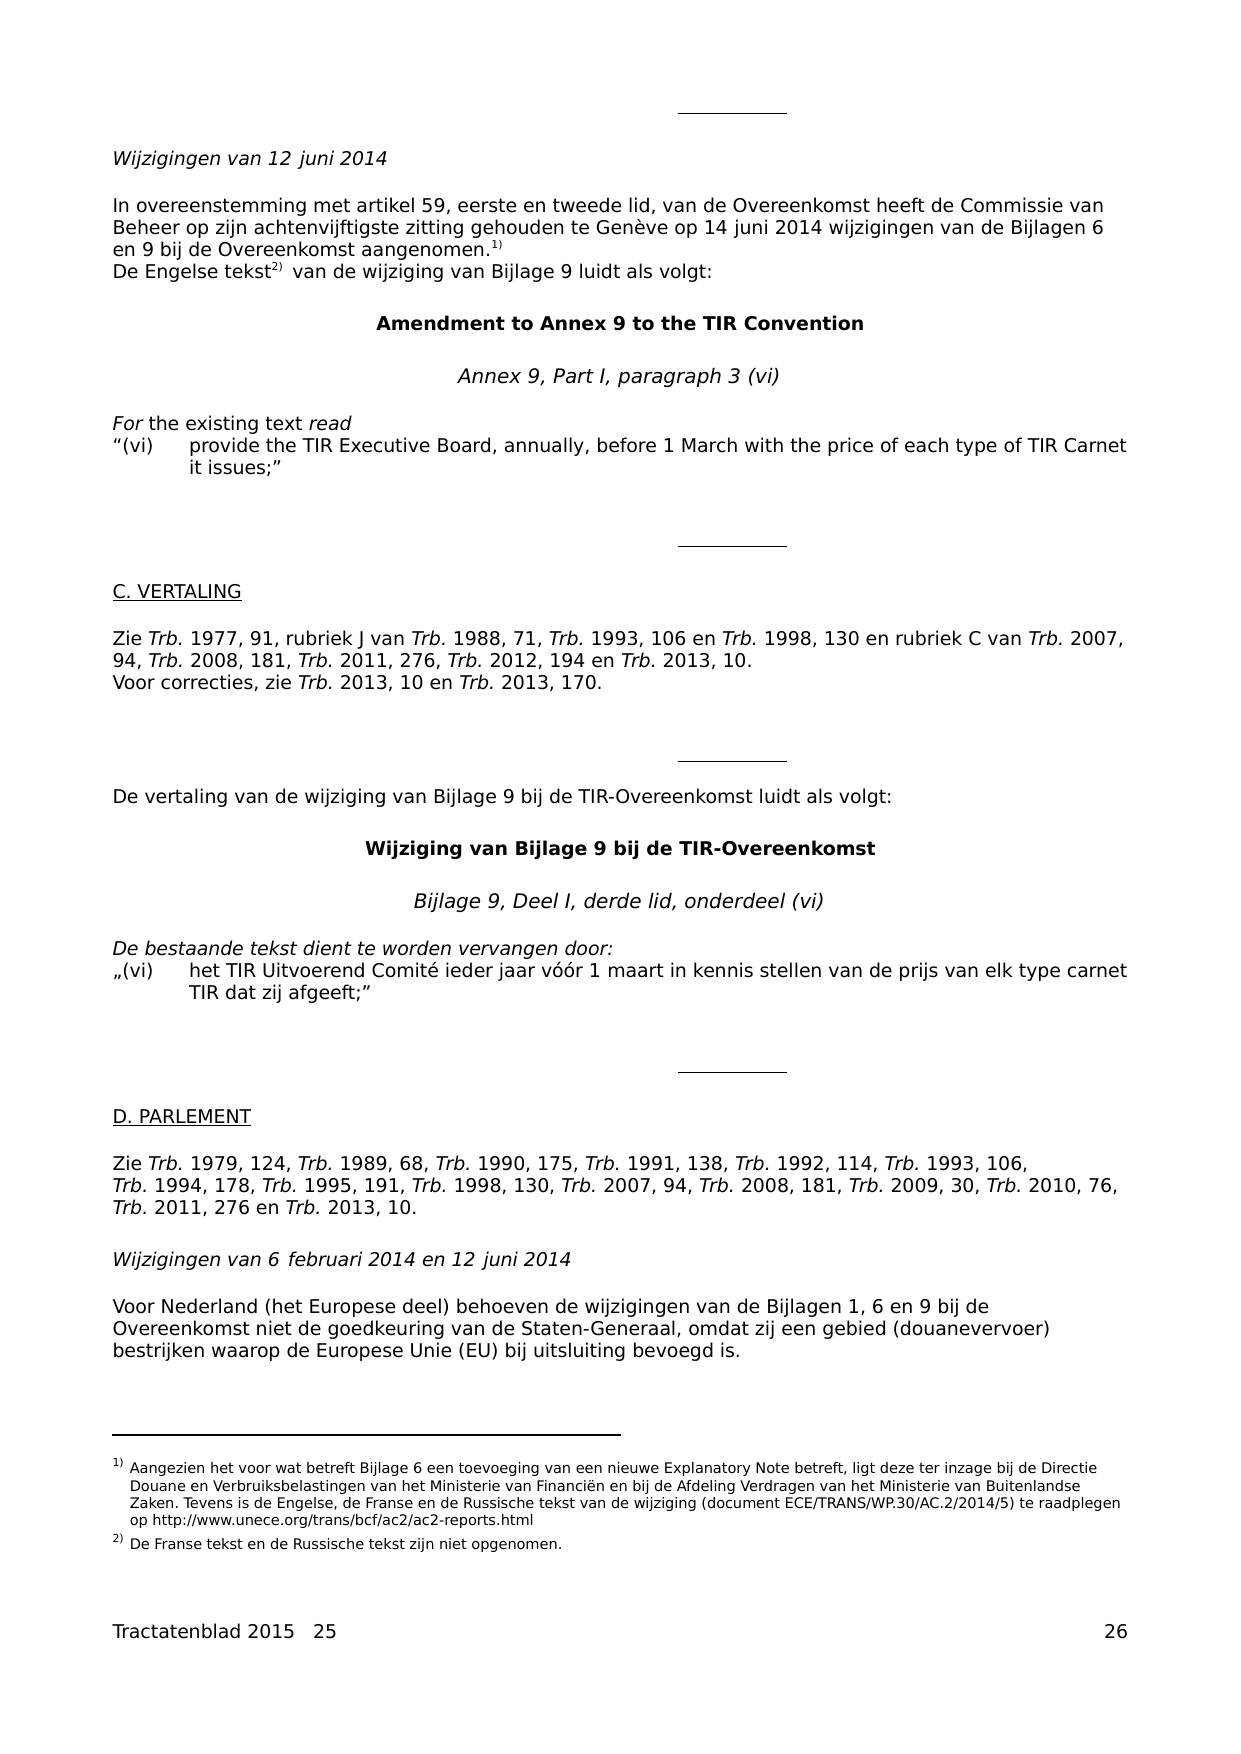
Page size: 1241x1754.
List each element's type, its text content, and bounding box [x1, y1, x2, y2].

text Aangezien het voor wat betreft Bijlage 6 een toevoeging van een nieuwe Explanatory Note betreft, ligt deze ter inzage bij de Directie Douane en Verbruiksbelastingen van het Ministerie van Financiën en bij de Afdeling Verdragen van het Ministerie van Buitenlandse Zaken. Tevens is de Engelse, de Franse en de Russische tekst van de wijziging (document ECE/TRANS/WP.30/AC.2/2014/5) te raadplegen op http://www.unece.org/trans/bcf/ac2/ac2-reports.html [112, 1456, 1128, 1529]
subtitle Wijziging van Bijlage 9 bij de TIR-Overeenkomst [112, 838, 1128, 860]
text Voor correcties, zie Trb. 2013, 10 en Trb. 2013, 170. [112, 672, 1128, 694]
text In overeenstemming met artikel 59, eerste en tweede lid, van de Overeenkomst heeft de Commissie van Beheer op zijn achtenvijftigste zitting gehouden te Genève op 14 juni 2014 wijzigingen van de Bijlagen 6 en 9 bij de Overeenkomst aangenomen. [112, 195, 1128, 261]
subtitle Amendment to Annex 9 to the TIR Convention [112, 313, 1128, 335]
subtitle Bijlage 9, Deel I, derde lid, onderdeel (vi) [112, 890, 1128, 913]
text De bestaande tekst dient te worden vervangen door: [112, 938, 1128, 960]
subtitle Annex 9, Part I, paragraph 3 (vi) [112, 365, 1128, 388]
text De vertaling van de wijziging van Bijlage 9 bij de TIR-Overeenkomst luidt als volgt: [112, 786, 1128, 808]
text De Franse tekst en de Russische tekst zijn niet opgenomen. [112, 1532, 1128, 1554]
text De Engelse tekst van de wijziging van Bijlage 9 luidt als volgt: [112, 261, 1128, 283]
subtitle Wijzigingen van 12 juni 2014 [112, 148, 1128, 170]
text For the existing text read [112, 413, 1128, 435]
subtitle D. PARLEMENT [112, 1106, 1128, 1128]
subtitle C. VERTALING [112, 581, 1128, 603]
text Zie Trb. 1979, 124, Trb. 1989, 68, Trb. 1990, 175, Trb. 1991, 138, Trb. 1992, 114, Trb. 1993, 106, Trb. 1994, 178, Trb. 1995, 191, Trb. 1998, 130, Trb. 2007, 94, Trb. 2008, 181, Trb. 2009, 30, Trb. 2010, 76, Trb. 2011, 276 en Trb. 2013, 10. [112, 1153, 1128, 1219]
text “(vi) provide the TIR Executive Board, annually, before 1 March with the price of each type of TIR Carnet it issues;” [112, 435, 1128, 479]
text „(vi) het TIR Uitvoerend Comité ieder jaar vóór 1 maart in kennis stellen van de prijs van elk type carnet TIR dat zij afgeeft;” [112, 960, 1128, 1004]
subtitle Wijzigingen van 6 februari 2014 en 12 juni 2014 [112, 1249, 1128, 1271]
text Voor Nederland (het Europese deel) behoeven de wijzigingen van de Bijlagen 1, 6 en 9 bij de Overeenkomst niet de goedkeuring van de Staten-Generaal, omdat zij een gebied (douanevervoer) bestrijken waarop de Europese Unie (EU) bij uitsluiting bevoegd is. [112, 1296, 1128, 1362]
text Zie Trb. 1977, 91, rubriek J van Trb. 1988, 71, Trb. 1993, 106 en Trb. 1998, 130 en rubriek C van Trb. 2007, 94, Trb. 2008, 181, Trb. 2011, 276, Trb. 2012, 194 en Trb. 2013, 10. [112, 628, 1128, 672]
